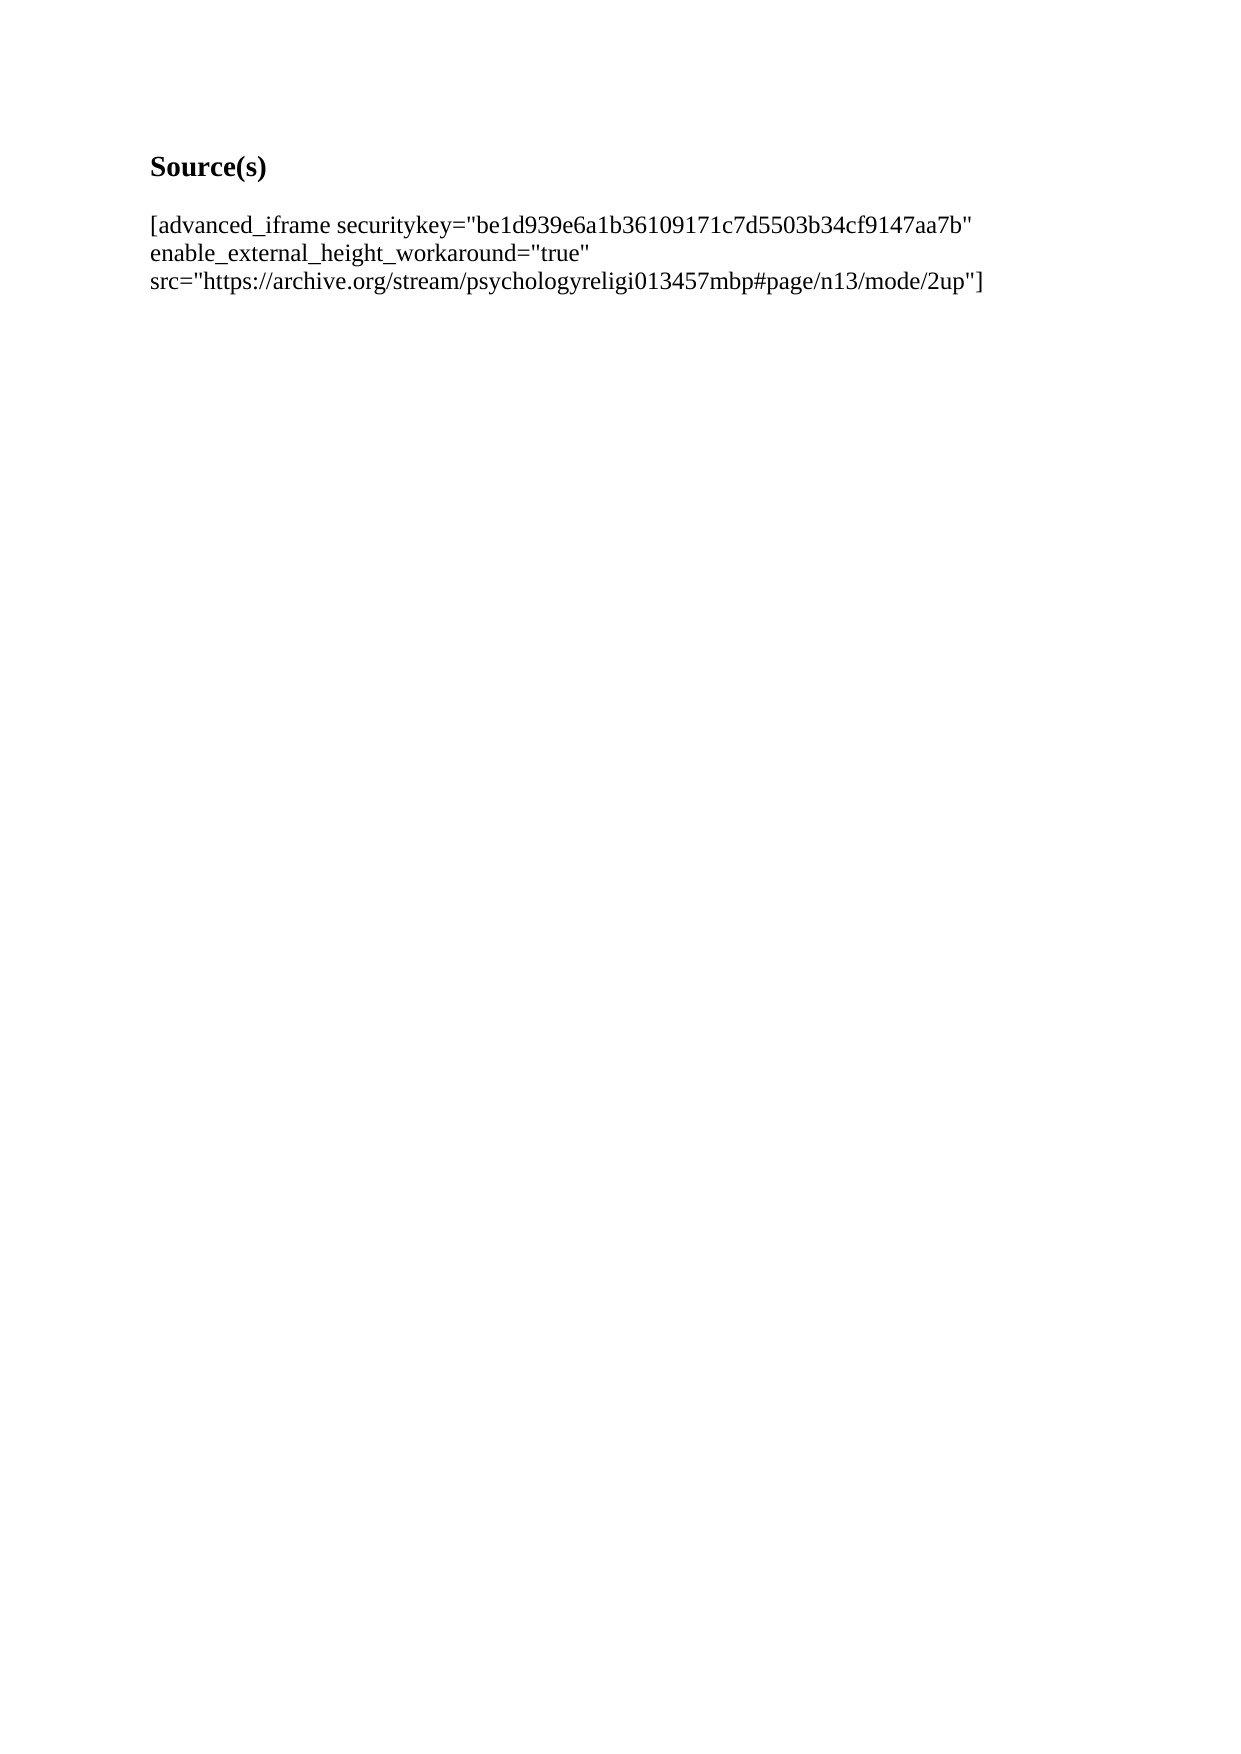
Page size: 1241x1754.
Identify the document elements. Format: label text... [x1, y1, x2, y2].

text [advanced_iframe securitykey="be1d939e6a1b36109171c7d5503b34cf9147aa7b" enable_external_height_workaround="true" src="https://archive.org/stream/psychologyreligi013457mbp#page/n13/mode/2up"] [150, 212, 1090, 295]
subtitle Source(s) [150, 150, 1090, 182]
